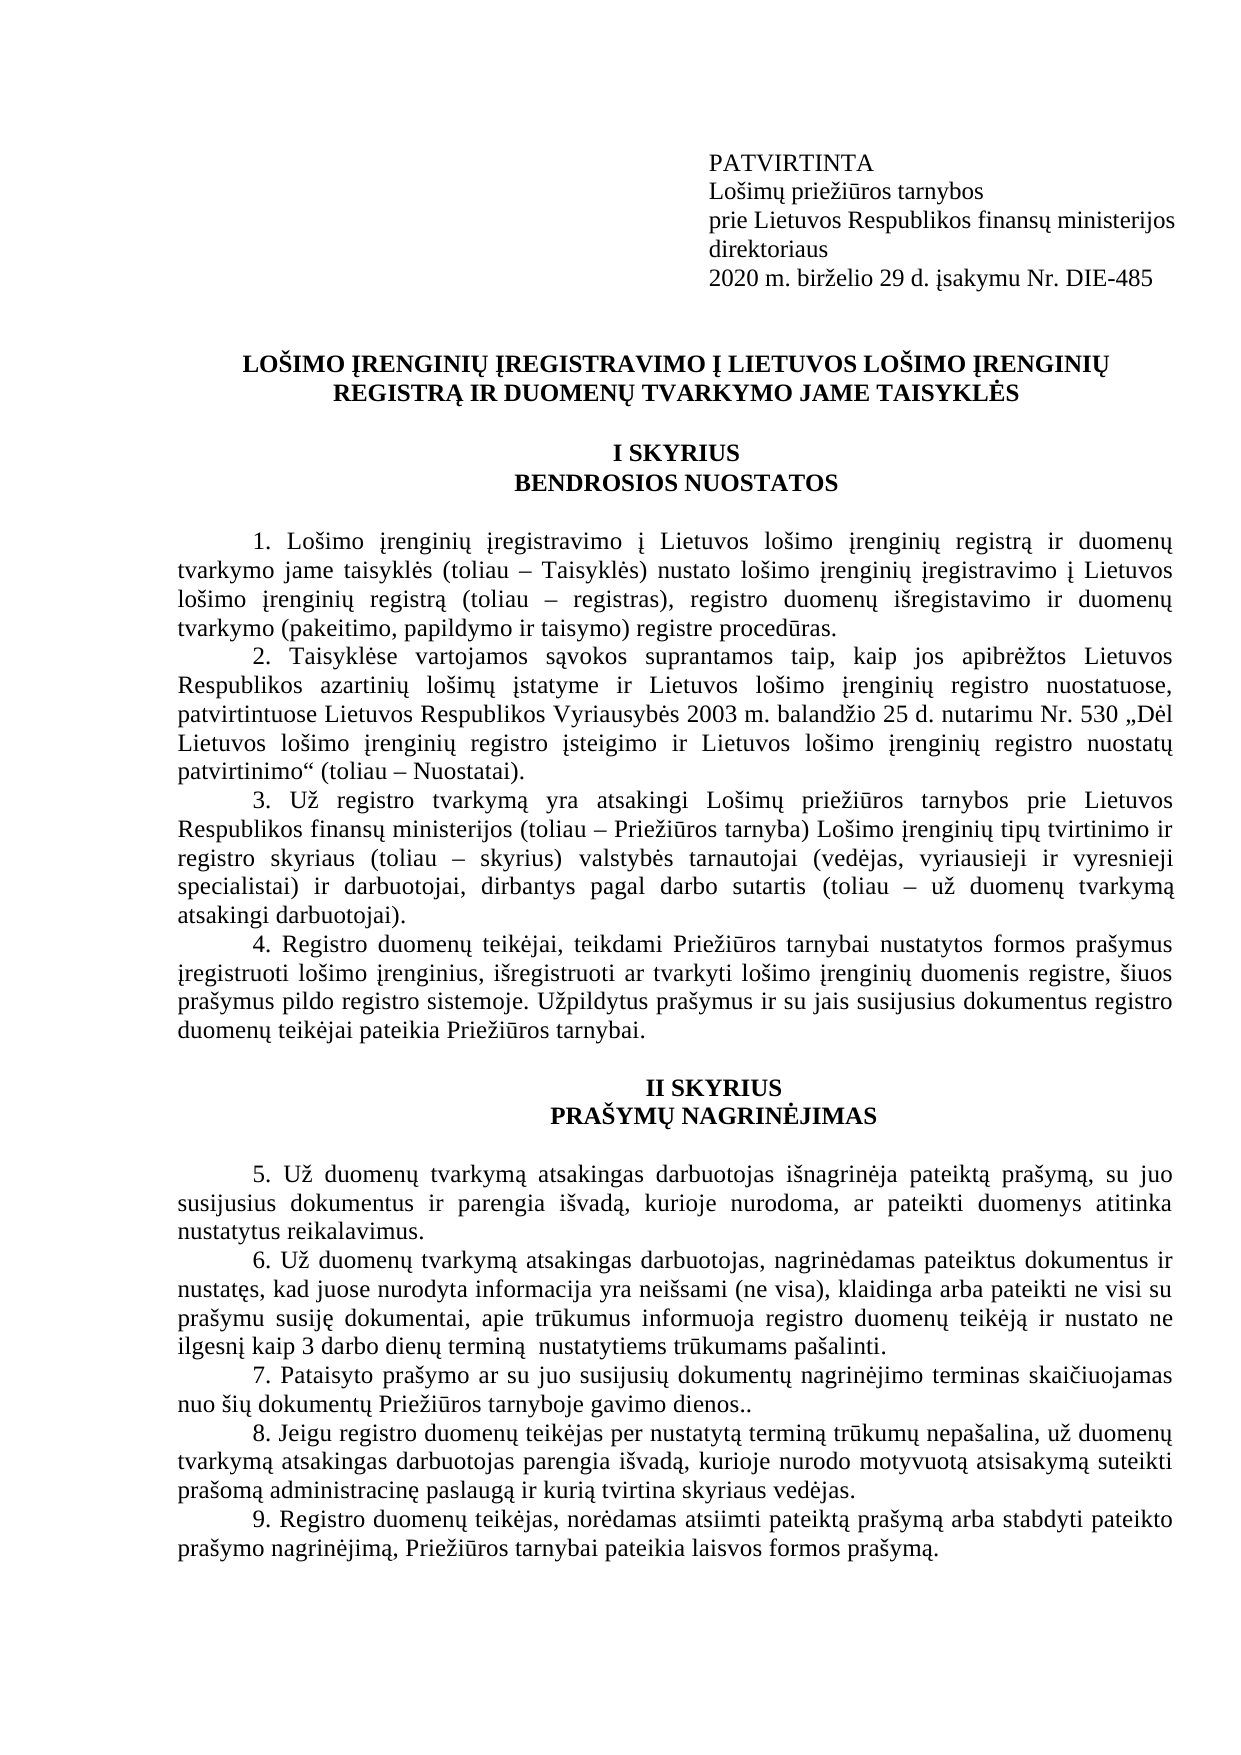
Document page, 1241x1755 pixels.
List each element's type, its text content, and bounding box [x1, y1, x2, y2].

text 2020 m. birželio 29 d. įsakymu Nr. DIE-485 [709, 263, 1175, 291]
text 6. Už duomenų tvarkymą atsakingas darbuotojas, nagrinėdamas pateiktus dokumentus ir nustatęs, kad juose nurodyta informacija yra neišsami (ne visa), klaidinga arba pateikti ne visi su prašymu susiję dokumentai, apie trūkumus informuoja registro duomenų teikėją ir nustato ne ilgesnį kaip 3 darbo dienų terminą nustatytiems trūkumams pašalinti. [177, 1245, 1175, 1360]
text PRAŠYMŲ NAGRINĖJIMAS [252, 1101, 1175, 1130]
text 4. Registro duomenų teikėjai, teikdami Priežiūros tarnybai nustatytos formos prašymus įregistruoti lošimo įrenginius, išregistruoti ar tvarkyti lošimo įrenginių duomenis registre, šiuos prašymus pildo registro sistemoje. Užpildytus prašymus ir su jais susijusius dokumentus registro duomenų teikėjai pateikia Priežiūros tarnybai. [177, 929, 1175, 1044]
text 8. Jeigu registro duomenų teikėjas per nustatytą terminą trūkumų nepašalina, už duomenų tvarkymą atsakingas darbuotojas parengia išvadą, kurioje nurodo motyvuotą atsisakymą suteikti prašomą administracinę paslaugą ir kurią tvirtina skyriaus vedėjas. [177, 1418, 1175, 1504]
text II SKYRIUS [252, 1073, 1175, 1101]
text 1. Lošimo įrenginių įregistravimo į Lietuvos lošimo įrenginių registrą ir duomenų tvarkymo jame taisyklės (toliau – Taisyklės) nustato lošimo įrenginių įregistravimo į Lietuvos lošimo įrenginių registrą (toliau – registras), registro duomenų išregistavimo ir duomenų tvarkymo (pakeitimo, papildymo ir taisymo) registre procedūras. [177, 526, 1175, 641]
text I SKYRIUS [177, 436, 1175, 466]
text 9. Registro duomenų teikėjas, norėdamas atsiimti pateiktą prašymą arba stabdyti pateikto prašymo nagrinėjimą, Priežiūros tarnybai pateikia laisvos formos prašymą. [177, 1504, 1175, 1561]
text 2. Taisyklėse vartojamos sąvokos suprantamos taip, kaip jos apibrėžtos Lietuvos Respublikos azartinių lošimų įstatyme ir Lietuvos lošimo įrenginių registro nuostatuose, patvirtintuose Lietuvos Respublikos Vyriausybės 2003 m. balandžio 25 d. nutarimu Nr. 530 „Dėl Lietuvos lošimo įrenginių registro įsteigimo ir Lietuvos lošimo įrenginių registro nuostatų patvirtinimo“ (toliau – Nuostatai). [177, 641, 1175, 785]
text 7. Pataisyto prašymo ar su juo susijusių dokumentų nagrinėjimo terminas skaičiuojamas nuo šių dokumentų Priežiūros tarnyboje gavimo dienos.. [177, 1360, 1175, 1418]
text prie Lietuvos Respublikos finansų ministerijos [709, 205, 1175, 234]
text LOŠIMO ĮRENGINIŲ ĮREGISTRAVIMO Į LIETUVOS LOŠIMO ĮRENGINIŲ REGISTRĄ IR DUOMENŲ TVARKYMO JAME TAISYKLĖS [177, 349, 1175, 406]
text 5. Už duomenų tvarkymą atsakingas darbuotojas išnagrinėja pateiktą prašymą, su juo susijusius dokumentus ir parengia išvadą, kurioje nurodoma, ar pateikti duomenys atitinka nustatytus reikalavimus. [177, 1159, 1175, 1245]
text BENDROSIOS NUOSTATOS [177, 466, 1175, 496]
text Lošimų priežiūros tarnybos [177, 176, 1175, 205]
text PATVIRTINTA [177, 148, 1175, 176]
text 3. Už registro tvarkymą yra atsakingi Lošimų priežiūros tarnybos prie Lietuvos Respublikos finansų ministerijos (toliau – Priežiūros tarnyba) Lošimo įrenginių tipų tvirtinimo ir registro skyriaus (toliau – skyrius) valstybės tarnautojai (vedėjas, vyriausieji ir vyresnieji specialistai) ir darbuotojai, dirbantys pagal darbo sutartis (toliau – už duomenų tvarkymą atsakingi darbuotojai). [177, 785, 1175, 929]
text direktoriaus [709, 234, 1175, 263]
